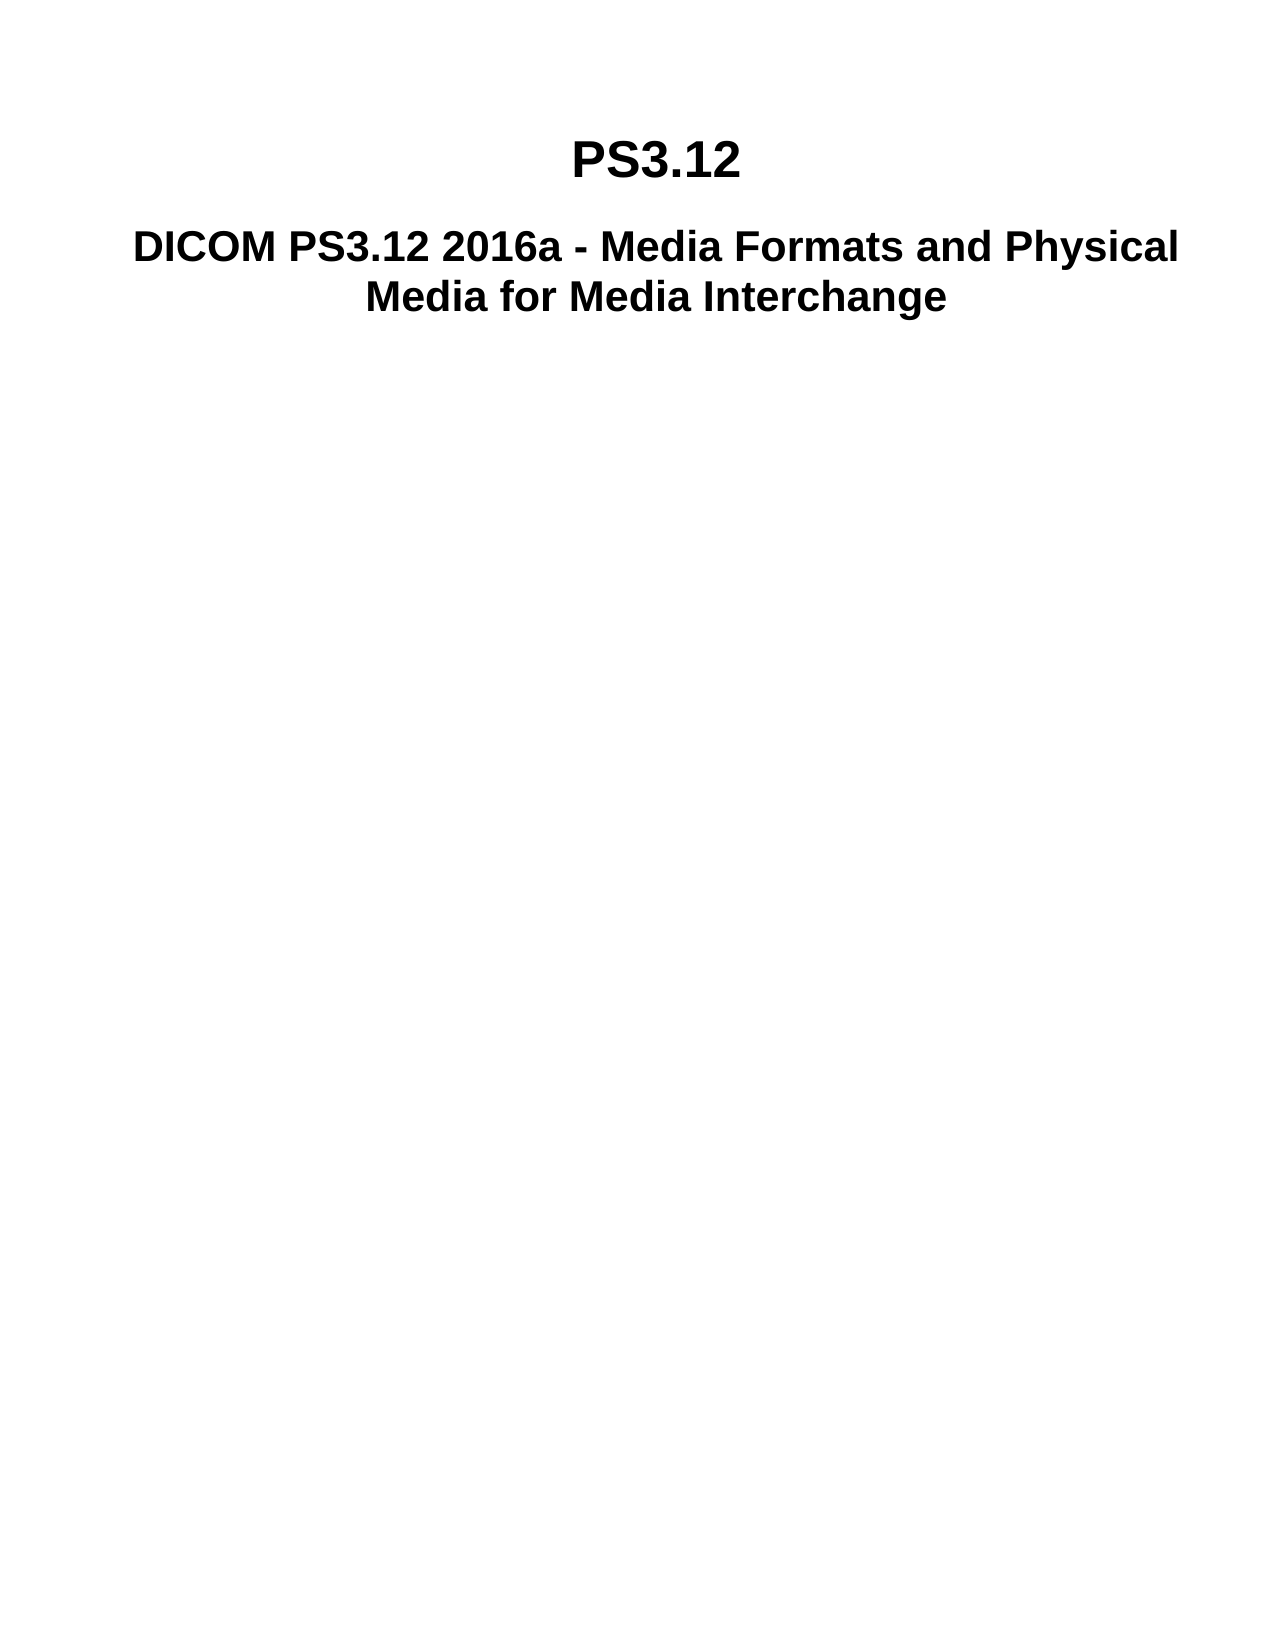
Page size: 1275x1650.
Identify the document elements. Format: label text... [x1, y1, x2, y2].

text DICOM PS3.12 2016a - Media Formats and Physical Media for Media Interchange [112, 221, 1200, 320]
text PS3.12 [112, 129, 1200, 188]
